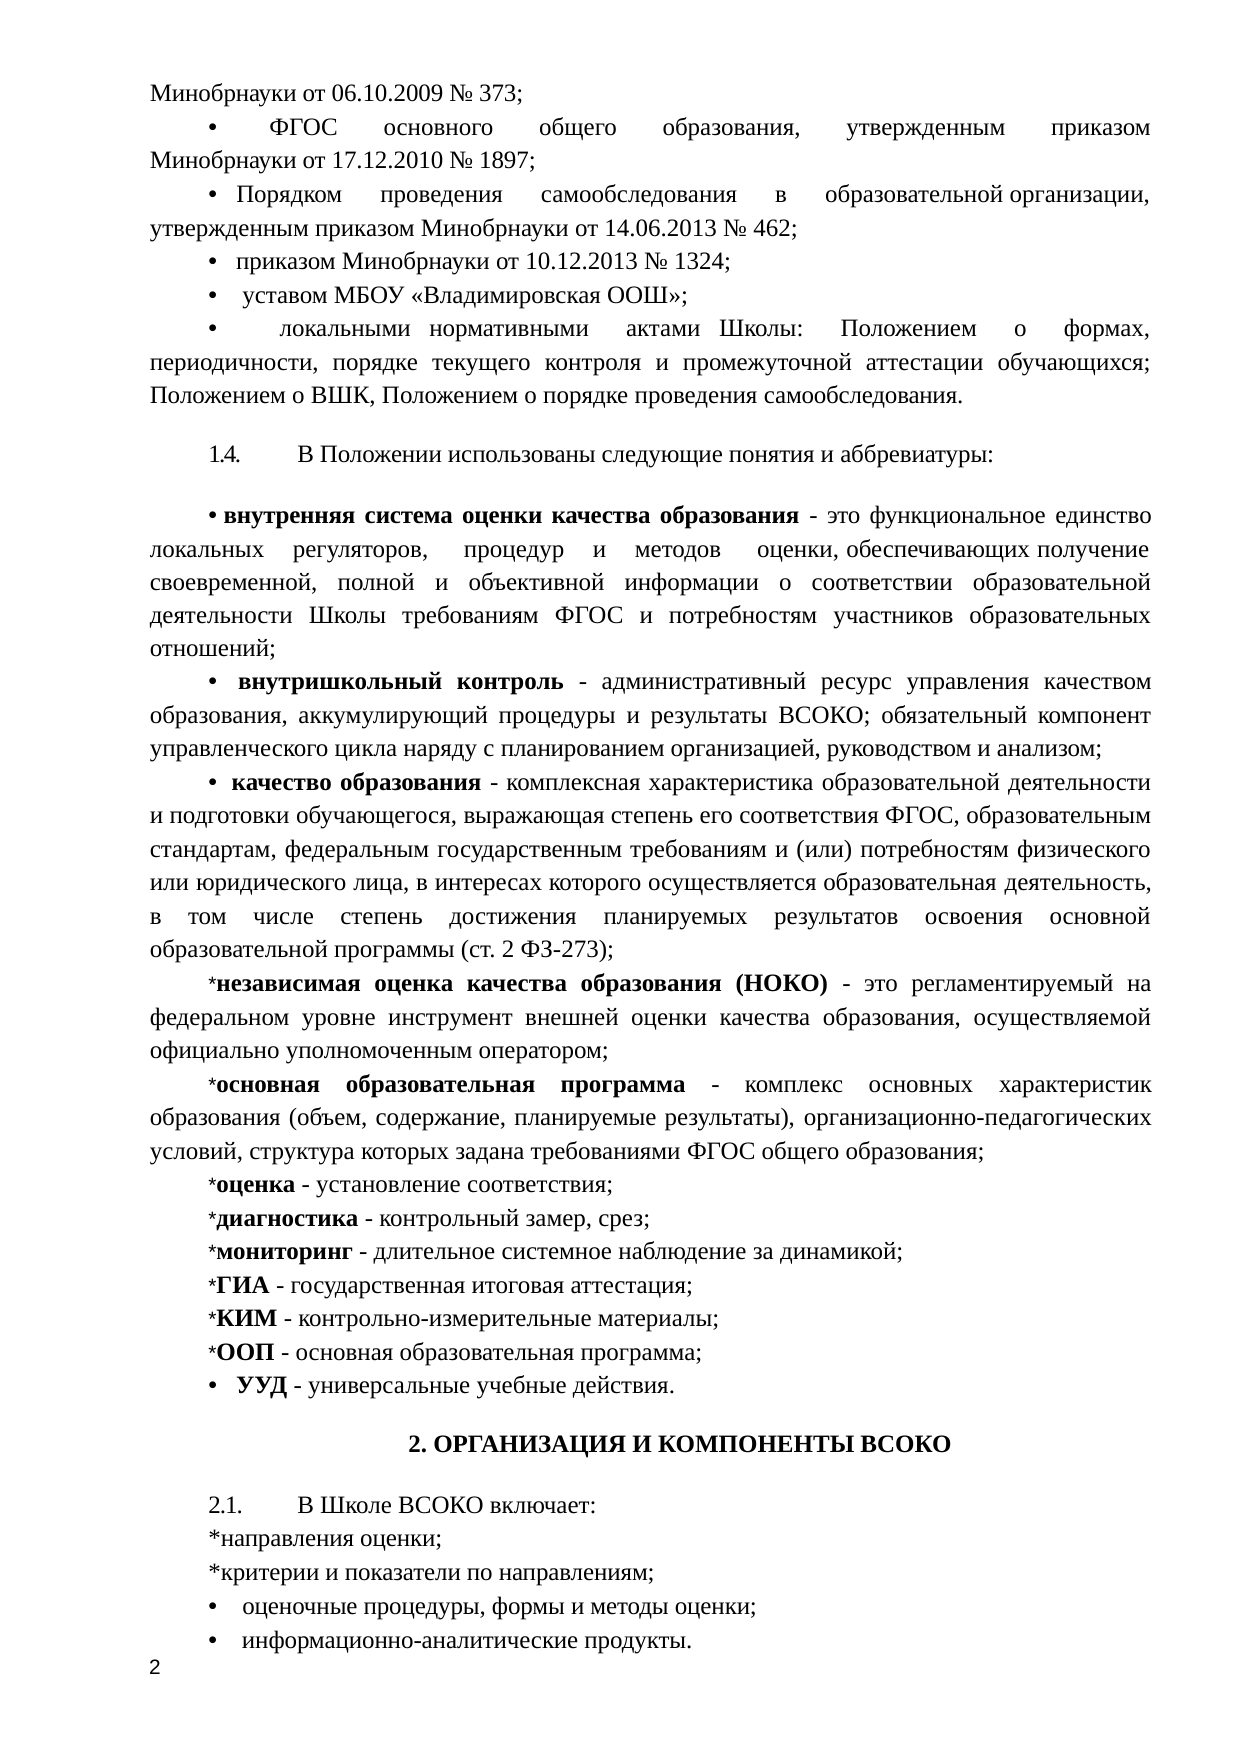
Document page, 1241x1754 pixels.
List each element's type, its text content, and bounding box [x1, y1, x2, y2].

list ГИА - государственная итоговая аттестация; [149, 1266, 1152, 1300]
text • внутренняя система оценки качества образования - это функциональное единство локальных регуляторов, процедур и методов оценки, обеспечивающих получение своевременной, полной и объективной информации о соответствии образовательной деятельности Школы требованиям ФГОС и потребностям участников образовательных отношений; [149, 498, 1152, 663]
text 2.1. В Школе ВСОКО включает: [149, 1486, 1152, 1520]
text • уставом МБОУ «Владимировская ООШ»; [149, 276, 1152, 310]
text • внутришкольный контроль - административный ресурс управления качеством образования, аккумулирующий процедуры и результаты ВСОКО; обязательный компонент управленческого цикла наряду с планированием организацией, руководством и анализом; [149, 663, 1152, 763]
text • Порядком проведения самообследования в образовательной организации, утвержденным приказом Минобрнауки от 14.06.2013 № 462; [149, 176, 1152, 243]
text • локальными нормативными актами Школы: Положением о формах, периодичности, порядке текущего контроля и промежуточной аттестации обучающихся; Положением о ВШК, Положением о порядке проведения самообследования. [149, 310, 1152, 410]
list основная образовательная программа - комплекс основных характеристик образования (объем, содержание, планируемые результаты), организационно-педагогических условий, структура которых задана требованиями ФГОС общего образования; [149, 1065, 1152, 1166]
text 1.4. В Положении использованы следующие понятия и аббревиатуры: [149, 439, 1152, 468]
list направления оценки; [149, 1520, 1152, 1553]
text • качество образования - комплексная характеристика образовательной деятельности и подготовки обучающегося, выражающая степень его соответствия ФГОС, образовательным стандартам, федеральным государственным требованиям и (или) потребностям физического или юридического лица, в интересах которого осуществляется образовательная деятельность, в том числе степень достижения планируемых результатов освоения основной образовательной программы (ст. 2 ФЗ-273); [149, 763, 1152, 964]
list оценка - установление соответствия; [149, 1166, 1152, 1199]
text • информационно-аналитические продукты. [149, 1621, 1152, 1655]
text • ФГОС основного общего образования, утвержденным приказом Минобрнауки от 17.12.2010 № 1897; [149, 108, 1152, 176]
text • оценочные процедуры, формы и методы оценки; [149, 1587, 1152, 1621]
text 2. ОРГАНИЗАЦИЯ И КОМПОНЕНТЫ ВСОКО [149, 1429, 1152, 1458]
text • приказом Минобрнауки от 10.12.2013 № 1324; [149, 243, 1152, 276]
list ООП - основная образовательная программа; [149, 1333, 1152, 1367]
text Минобрнауки от 06.10.2009 № 373; [149, 75, 1152, 108]
list диагностика - контрольный замер, срез; [149, 1199, 1152, 1233]
list независимая оценка качества образования (НОКО) - это регламентируемый на федеральном уровне инструмент внешней оценки качества образования, осуществляемой официально уполномоченным оператором; [149, 964, 1152, 1065]
text • УУД - универсальные учебные действия. [149, 1367, 1152, 1401]
list мониторинг - длительное системное наблюдение за динамикой; [149, 1233, 1152, 1266]
list критерии и показатели по направлениям; [149, 1553, 1152, 1587]
list КИМ - контрольно-измерительные материалы; [149, 1300, 1152, 1333]
